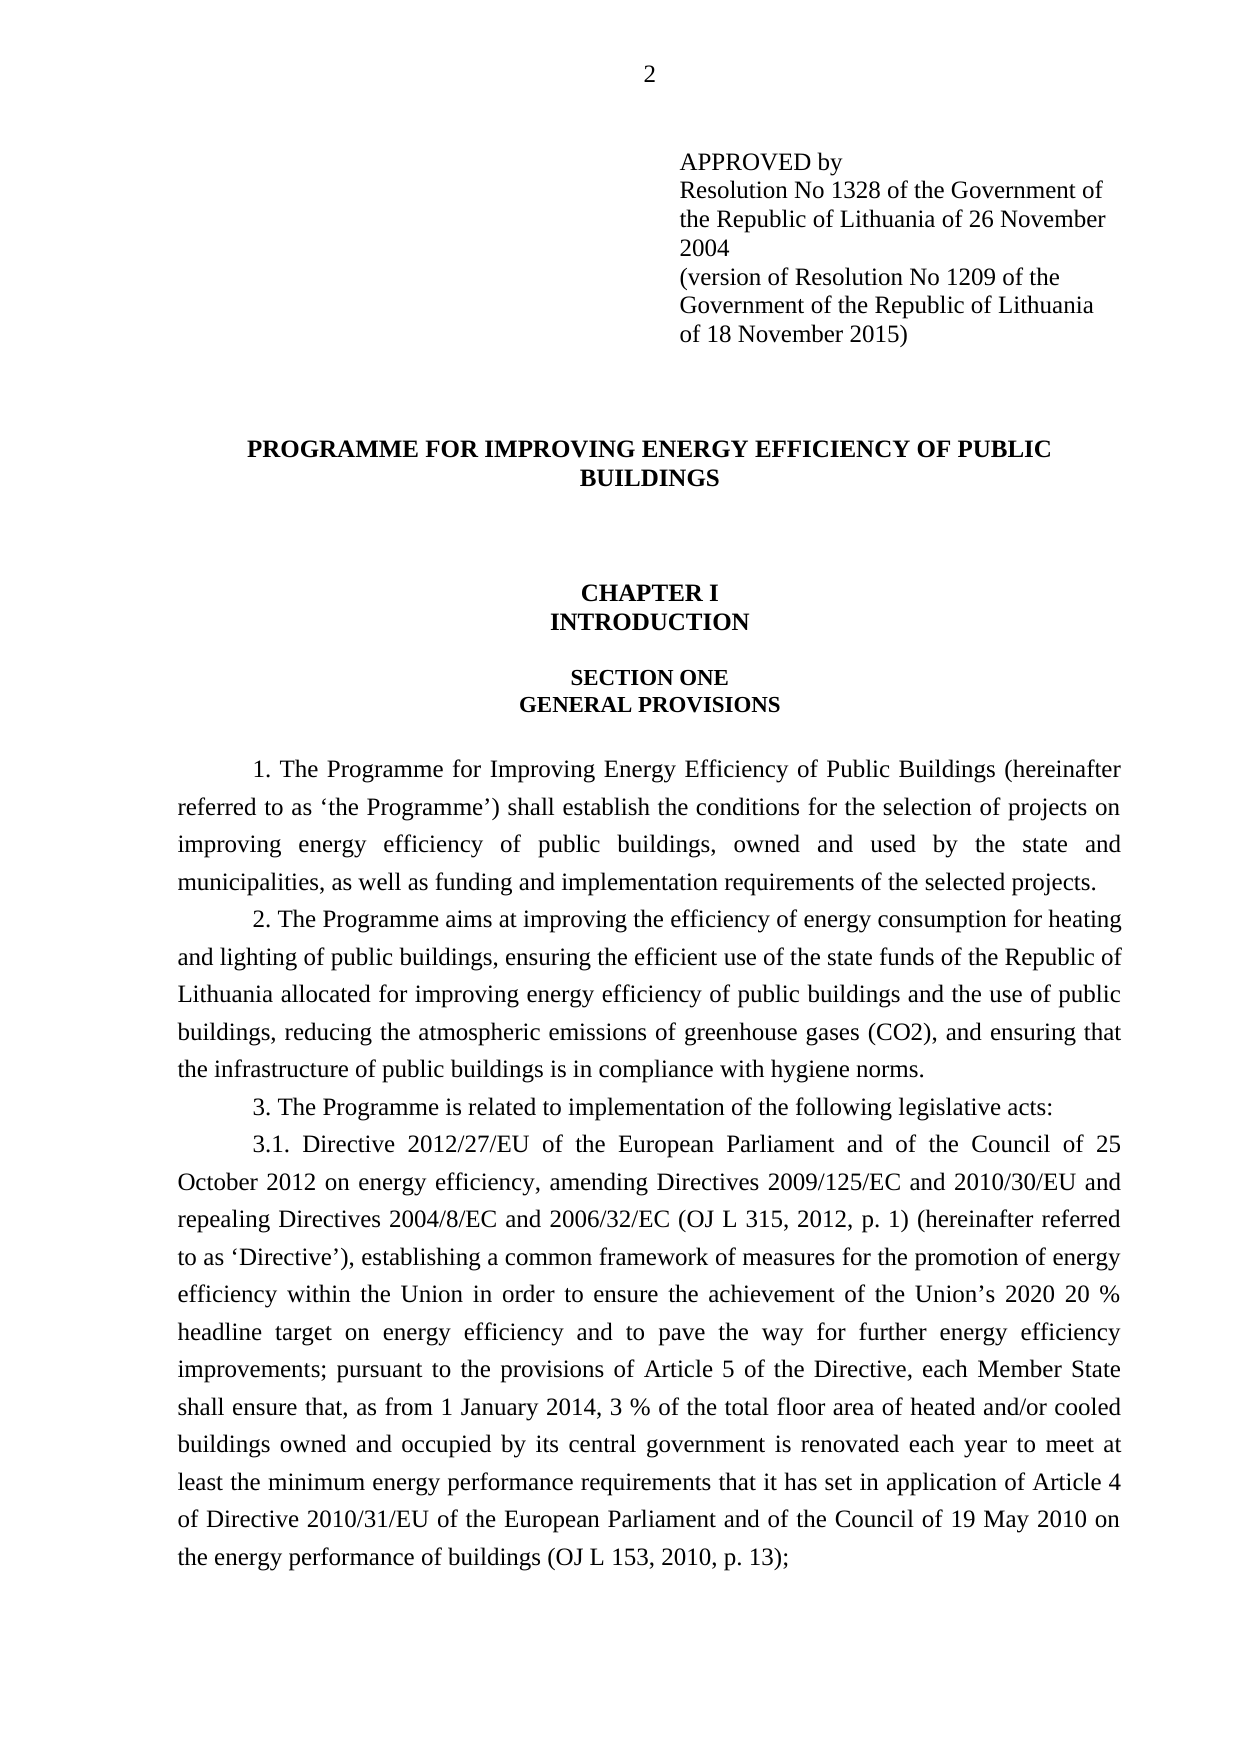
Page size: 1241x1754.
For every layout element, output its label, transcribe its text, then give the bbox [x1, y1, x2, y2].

text GENERAL PROVISIONS [177, 691, 1122, 717]
text 3. The Programme is related to implementation of the following legislative acts: [177, 1083, 1122, 1121]
text PROGRAMME FOR IMPROVING ENERGY EFFICIENCY OF PUBLIC BUILDINGS [177, 434, 1122, 492]
text SECTION ONE [177, 664, 1122, 691]
text 3.1. Directive 2012/27/EU of the European Parliament and of the Council of 25 October 2012 on energy efficiency, amending Directives 2009/125/EC and 2010/30/EU and repealing Directives 2004/8/EC and 2006/32/EC (OJ L 315, 2012, p. 1) (hereinafter referred to as ‘Directive’), establishing a common framework of measures for the promotion of energy efficiency within the Union in order to ensure the achievement of the Union’s 2020 20 % headline target on energy efficiency and to pave the way for further energy efficiency improvements; pursuant to the provisions of Article 5 of the Directive, each Member State shall ensure that, as from 1 January 2014, 3 % of the total floor area of heated and/or cooled buildings owned and occupied by its central government is renovated each year to meet at least the minimum energy performance requirements that it has set in application of Article 4 of Directive 2010/31/EU of the European Parliament and of the Council of 19 May 2010 on the energy performance of buildings (OJ L 153, 2010, p. 13); [177, 1121, 1122, 1571]
text INTRODUCTION [177, 607, 1122, 636]
text APPROVED by Resolution No 1328 of the Government of the Republic of Lithuania of 26 November 2004 (version of Resolution No 1209 of the Government of the Republic of Lithuania of 18 November 2015) [679, 147, 1122, 348]
text CHAPTER I [177, 578, 1122, 607]
text 1. The Programme for Improving Energy Efficiency of Public Buildings (hereinafter referred to as ‘the Programme’) shall establish the conditions for the selection of projects on improving energy efficiency of public buildings, owned and used by the state and municipalities, as well as funding and implementation requirements of the selected projects. [177, 746, 1122, 896]
text 2. The Programme aims at improving the efficiency of energy consumption for heating and lighting of public buildings, ensuring the efficient use of the state funds of the Republic of Lithuania allocated for improving energy efficiency of public buildings and the use of public buildings, reducing the atmospheric emissions of greenhouse gases (CO2), and ensuring that the infrastructure of public buildings is in compliance with hygiene norms. [177, 896, 1122, 1083]
